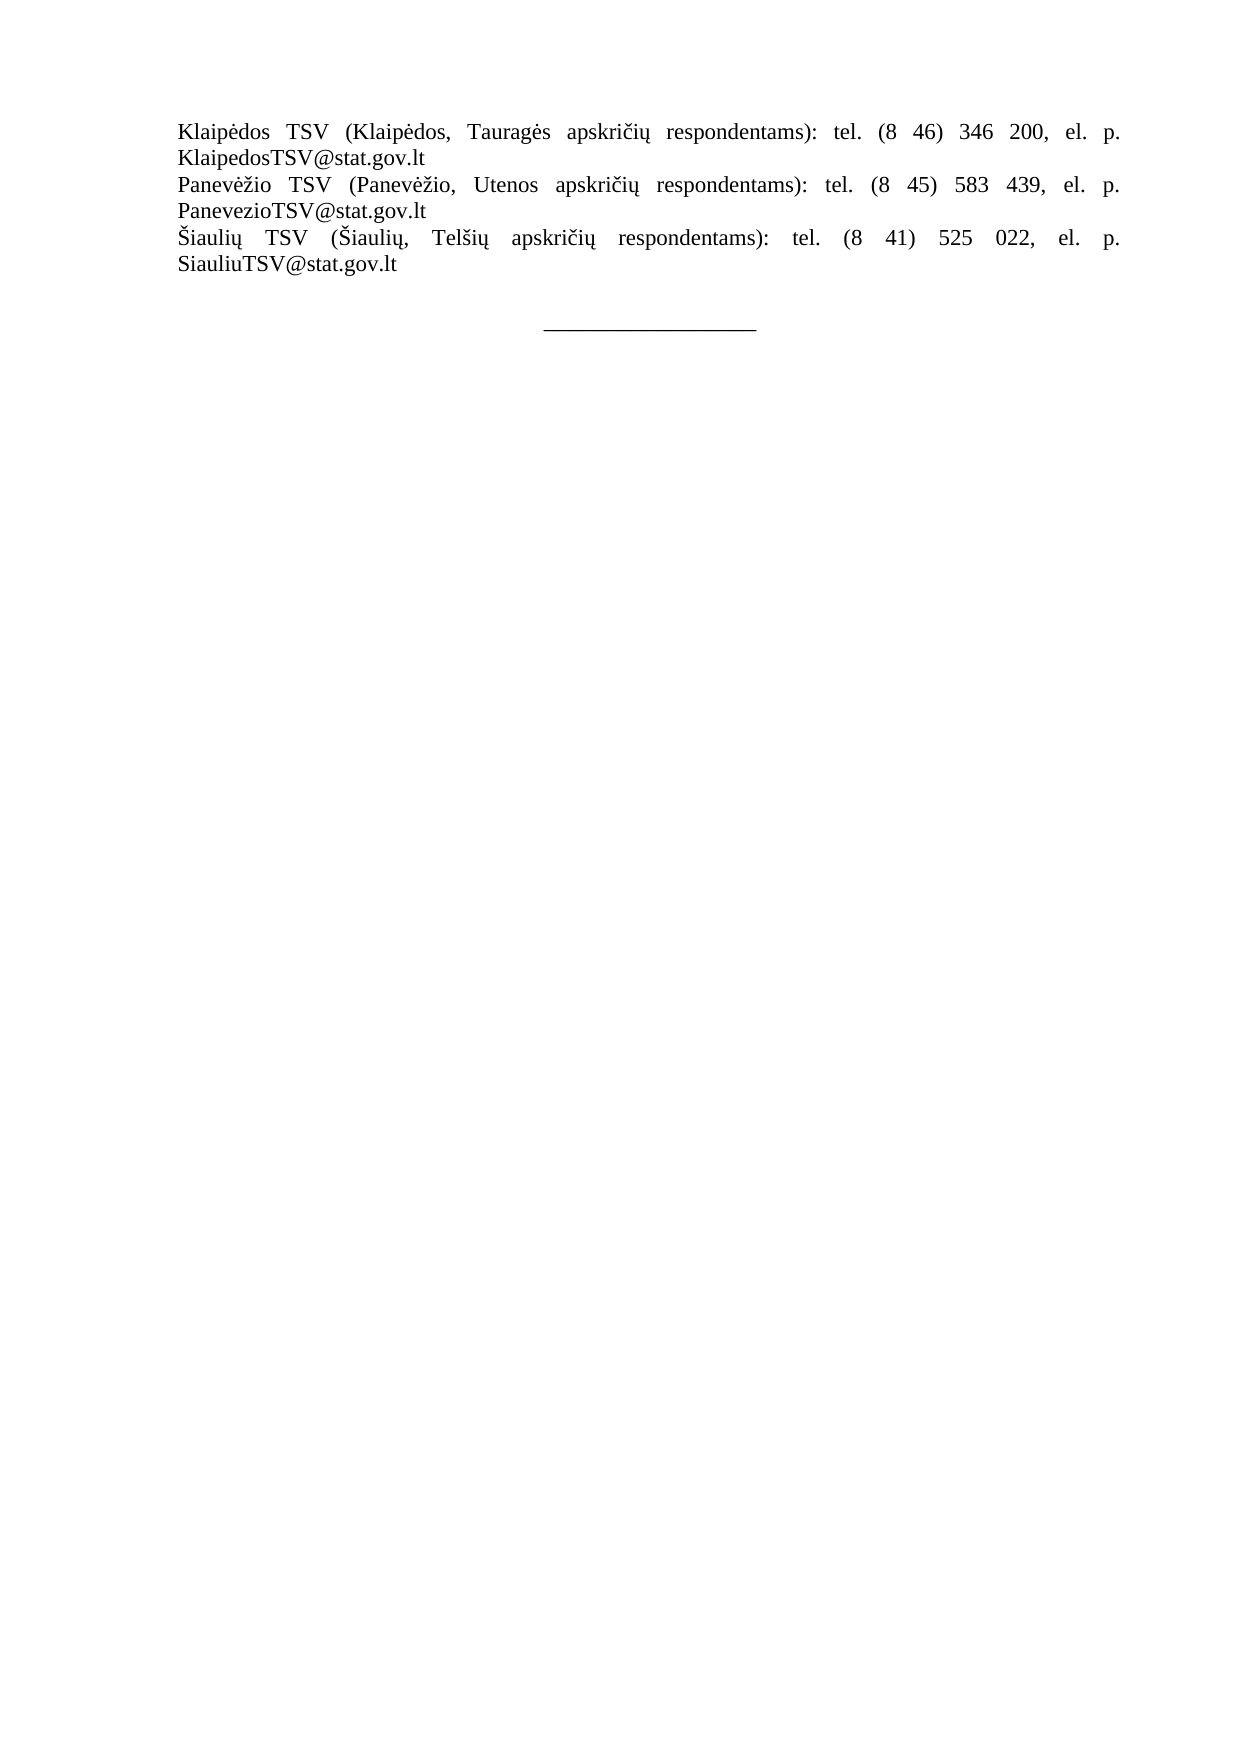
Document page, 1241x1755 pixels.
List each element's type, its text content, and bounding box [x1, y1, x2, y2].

text _________________ [177, 305, 1122, 334]
text Šiaulių TSV (Šiaulių, Telšių apskričių respondentams): tel. (8 41) 525 022, el. p. SiauliuTSV@stat.gov.lt [177, 223, 1122, 276]
text Klaipėdos TSV (Klaipėdos, Tauragės apskričių respondentams): tel. (8 46) 346 200, el. p. KlaipedosTSV@stat.gov.lt [177, 118, 1122, 171]
text Panevėžio TSV (Panevėžio, Utenos apskričių respondentams): tel. (8 45) 583 439, el. p. PanevezioTSV@stat.gov.lt [177, 171, 1122, 223]
